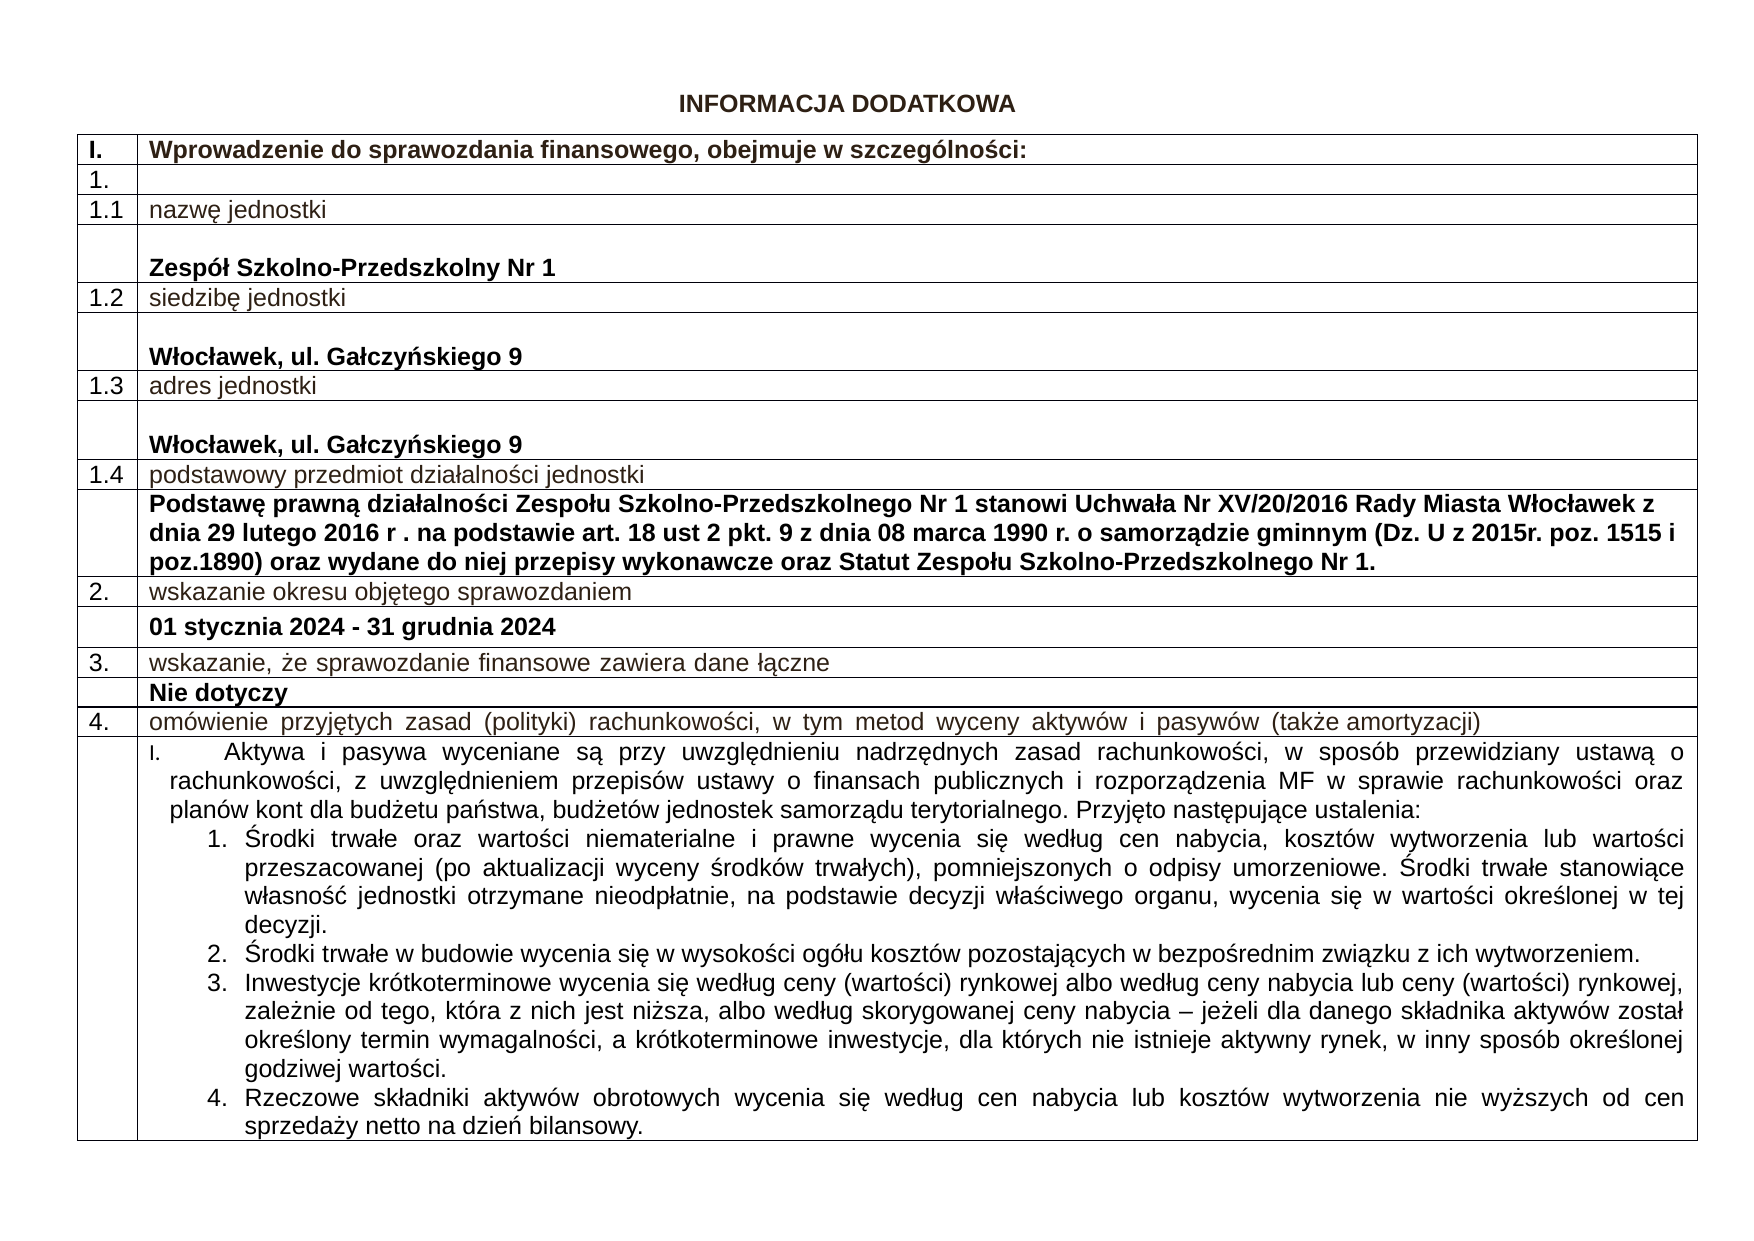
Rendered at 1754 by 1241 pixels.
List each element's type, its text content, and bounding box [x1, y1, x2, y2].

table_cell [78, 490, 137, 576]
table_cell siedzibę jednostki [138, 283, 1697, 312]
table_cell [78, 678, 137, 706]
table_cell Aktywa i pasywa wyceniane są przy uwzględnieniu nadrzędnych zasad rachunkowości, w sposób przewidziany ustawą o rachunkowości, z uwzględnieniem przepisów ustawy o finansach publicznych i rozporządzenia MF w sprawie rachunkowości oraz planów kont dla budżetu państwa, budżetów jednostek samorządu terytorialnego. Przyjęto następujące ustalenia: Środki trwałe oraz wartości niematerialne i prawne wycenia się według cen nabycia, kosztów wytworzenia lub wartości przeszacowanej (po aktualizacji wyceny środków trwałych), pomniejszonych o odpisy umorzeniowe. Środki trwałe stanowiące własność jednostki otrzymane nieodpłatnie, na podstawie decyzji właściwego organu, wycenia się w wartości określonej w tej decyzji. Środki trwałe w budowie wycenia się w wysokości ogółu kosztów pozostających w bezpośrednim związku z ich wytworzeniem. Inwestycje krótkoterminowe wycenia się według ceny (wartości) rynkowej albo według ceny nabycia lub ceny (wartości) rynkowej, zależnie od tego, która z nich jest niższa, albo według skorygowanej ceny nabycia – jeżeli dla danego składnika aktywów został określony termin wymagalności, a krótkoterminowe inwestycje, dla których nie istnieje aktywny rynek, w inny sposób określonej godziwej wartości. Rzeczowe składniki aktywów obrotowych wycenia się według cen nabycia lub kosztów wytworzenia nie wyższych od cen sprzedaży netto na dzień bilansowy. Należności wycenia się w kwocie wymagalnej zapłaty z zachowaniem zasady ostrożności. Zobowiązania wycenia się w kwocie wymagającej zapłaty. Rezerwy wycenia się w uzasadnionej, wiarygodnie oszacowanej wartości. Kapitały (fundusze) własne oraz pozostałe aktywa i pasywa wycenia się w wartości nominalnej. Trwała utrata wartości zachodzi wtedy, gdy istnieje duże prawdopodobieństwo, że kontrolowany przez jednostkę składnik aktywów nie przyniesie w przyszłości w znaczącej części lub w całości przewidywanych korzyści. Uzasadnia to dokonanie odpisu aktualizującego doprowadzającego wartość składnika aktywów, wynikającą z ksiąg rachunkowych do ceny sprzedaży netto a w przypadku jej braku – do ustalonej w inny sposób wartości godziwej. Wynik finansowy ustalany jest zgodnie z wariantem porównawczym rachunku zysków i strat na koncie 860 „Wynik finansowy”. W końcu roku obrotowego ujmuje się sumę poniesionych kosztów, wartość osiągniętych przychodów, otrzymane dotacje oraz pokrycie kosztów amortyzacji. Zasady amortyzacji (umorzenia) środków trwałych i wartości niematerialnych i prawnych. Przedmioty o niskiej wartości o przewidywanym okresie używania dłuższym niż rok o wartości jednostkowej poniżej 300 zł odpisuje się w koszty pod datą przekazania do używania w pełnej wartości początkowej, jako zużycie materiałów lub towarów. Kontrolę i ewidencję tych przedmiotów prowadzi się poza księgowo w sposób umożliwiający identyfikację każdego przedmiotu oraz miejsc ich użytkowania (ewidencja prowadzona jest w jednostkach obsługiwanych). Meble, krzesła, dywany, wykładziny ewidencjonowane są na koncie 013 – pozostałe środki trwałe - bez względu na wartość. Środki dydaktyczne służące procesowi dydaktyczno-wychowawczemu (bez względu na wartość) umarzane jednorazowo ewidencjonuje się na koncie 013 – pozostałe środki trwałe. Przedmioty o okresie używania dłuższym niż rok o wartości od 300 zł do 10.000 zł. umarza się metodą uproszczoną, przez jednorazowy odpis w pełnej ich wartości w miesiącu zakupu i ujmuje się w ewidencji bilansowej na koncie 013 – pozostałe środki trwałe. Ponadto, bez względu na wartość jednorazowo umarza się: Książki i inne zbiory biblioteczne. Środki dydaktyczne służące procesowi dydaktyczno-wychowawczemu realizowanemu w szkołach i placówkach oświatowych. Meble, dywany i wykładziny. Pozostałe środki trwałe oraz wartości niematerialne i prawne o wartości nieprzekraczającej wielkości ustalonej w ustawie z dnia 15 lutego 1992 r. o podatku dochodowym od osób prawnych, dla których odpisy amortyzacyjne są uznawane za koszt uzyskania przychodu w 100% ich wartości w momencie oddania do używania. Przedmioty o wartości powyżej 10.000 zł. zalicza się do środków trwałych i umarza metodą liniową za pomocą stawek amortyzacyjnych określonych w załączniku 1 „Wykaz rocznych stawek amortyzacyjnych” do ustawy z dnia 15.02.1992 r. o podatku dochodowym od osób prawnych (tekst jednolity Dz. U. z 2018 r. poz. 1036z późniejszymi zmianami), rozpoczynając amortyzację w miesiącu następnym, po przyjęciu środka trwałego do używania. Umorzenia dokonuje się jednorazowo za cały rok. Wartości niematerialne i prawne o cenie jednostkowej nie przekraczającej kwoty 10.000 zł odpisuje się jednorazowo w pełnej wartości w koszty. Pozostałe wartości niematerialne i prawne są umarzane według zasad i stawek amortyzacyjnych ujętych w ustawie o podatku dochodowym od osób prawnych. Na koncie 020 księguje się wartości niematerialne i prawne o przewidywanym okresie użyteczności dłuższym niż rok w sposób umożliwiający ich identyfikację oraz miejsce ich użytkowania. Ustala się następujące techniki dokumentowania zapisów księgowych oraz stosowanych uproszczeń: Księgi rachunkowe prowadzone są w siedzibie Centrum Usług Wspólnych Placówek Oświatowych na ul. Wojska Polskiego 27 we Włocławku. Rokiem obrotowym jest okres roku budżetowego, czyli rok kalendarzowy od 1 stycznia do 31 grudnia. Najkrótszym okresem sprawozdawczym są poszczególne miesiące. Ostateczne zamknięcie i otwarcie ksiąg rachunkowych jednostki kontynuującej działalność powinno nastąpić ciągu 15 dni od dnia zatwierdzenia sprawozdania finansowego za rok obrotowy Gminy Miasta Włocławek, Księgi rachunkowe prowadzi się w języku polskim. Podstawę zapisów w księgach rachunkowych stanowią dowody księgowe stwierdzające dokonanie operacji gospodarczej, zwane „dowodami źródłowymi”, zapisy zdarzeń gospodarczych w księgach rachunkowych ujmuje się w kolejności dat ich powstawania, co najmniej z podziałem na poszczególne okresy sprawozdawcze. Wykazane w księgach rachunkowych na dzień ich zamknięcia stany aktywów i pasywów, ujmuje się w tej samej wysokości w bilansie otwarcia następnego roku obrotowego. Księgi rachunkowe prowadzi się techniką komputerową, dopuszcza się prowadzenie przy pomocy komputera lub techniką ręczną księgi inwentarzowe, ewidencje magazynowe, ewidencje pozabilansowe przedmiotów które nie są ewidencjonowane na kontach księgowych (opisane ewidencje podlegają nie rzadziej niż na koniec roku obrotowego weryfikacji i uzgodnieniu ze stanem na kontach księgowych). Księgi rachunkowe obejmują zbiory zapisów księgowych, obrotów i sald, które tworzą: dziennik, księgę główną (ewidencji syntetycznej) w której obowiązuje ujęcie każdej operacji zgodnie z zasadą podwójnego zapisu (Wn – Ma), księgi pomocnicze (analityczne), zestawienie obrotów i sald księgi głównej i ksiąg pomocniczych, wykaz składników aktywów i pasywów (inwentarz). Przy prowadzeniu ksiąg rachunkowych przy użyciu komputera za równoważne z nimi uważa się odpowiednie zasoby informacyjne rachunkowości, zorganizowane w formie oddzielnych komputerowych zbiorów danych, należy zapewnić automatyczną kontrolę ciągłości zapisów, przenoszenie obrotów i sald. Wydruki komputerowe ksiąg rachunkowych powinny składać się z automatyczne numerowanych stron oraz być sumowane w sposób ciągły. Księgi rachunkowe należy wydrukować nie później niż na koniec roku obrotowego. Za równoważne z wydrukiem uznaje się przeniesienie treści ksiąg rachunkowych na informatyczny nośnik danych, zawierający trwałość zapisu informacji na czas nie krótszy od wymaganego dla przechowywania ksiąg rachunkowych. Zapisy w księgach powinny być uporządkowane chronologicznie i systematycznie według kryteriów klasyfikacyjnych umożliwiających sporządzenie obowiązujących przez jednostkę sprawozdań finansowych, budżetowych i innych. Zapisy w księgach rachunkowych dokonuje się na podstawie dowodów księgowych: zewnętrznych (otrzymywanych od kontrahentów - przekazywanych w oryginale kontrahentom), wewnętrznych – (dotyczące operacji wewnątrz jednostki). Każdy dowód księgowy odzwierciedla rzeczywisty przebieg operacji gospodarczej wolny od błędów rachunkowych. Jeżeli jedną operację dokumentuje więcej niż jeden dowód, dopuszcza się stosowanie uproszczeń polegających na zbiorczym księgowaniu operacji gospodarczych jednorodnych przeprowadzanych w ciągu dnia. Dowód jest oznaczony numerem umożliwiającym powiązanie dowodu z zapisami księgowymi, numery nadawane są przez program FK, zgodnie z nadanymi wzorcami w systemie. Identyfikator nadawany przez system FK wpisywany jest na dowodzie księgowym w prawym dolnym rogu. Dokumenty źródłowe system FK numeruje automatycznie po zamknięciu roku obrotowego, numery wpisuje się w prawym górnym rogu dokumentu źródłowego. Konta syntetyczne oznaczone są symbolami trzycyfrowymi. Księgi rachunkowe prowadzi się rzetelnie, sprawdzalnie i bieżąco, właściwie kwalifikując dowody księgowe w odniesieniu do klasyfikacji budżetowej oraz zakładowego planu kont. Prowadzone są dzienniki częściowe dla określonych grup rodzajowych zdarzeń: budżet, dochody (w jednostkach z odrębnym rachunkiem bankowym dla ewidencji dochodów budżetowych), WRDO rachunek wydzielony, ZFŚS oraz dzienniki częściowe dostosowane do potrzeb jednostki realizującej projekty (symbole dzienników częściowych ujednolicono we wszystkich jednostkach, do dzienników dotyczących realizacji projektów nazwy dzienników stanowią skrót nazwy projektu). Rozliczanie i grupowanie kosztów następuje na kontach rodzajowych zespołu „4” z zachowaniem zgodności wydatków za dany rok. Dochody i wydatki budżetowe klasyfikuje się według: działów i rozdziałów – określających rodzaj działalności, paragrafów - określających rodzaj dochodu lub wydatku, zgodnie z obowiązującą klasyfikacją budżetową, pozycji – uszczegółowienie dochodów i wydatków do potrzeb analiz i sprawozdań. Wydatki budżetowe są realizowane: w sposób celowy i oszczędny, umożliwiający terminową realizację zadań, w wysokości i terminach wynikających z wcześniej zaciągniętych zobowiązań, zgodnie z zasadami określonymi w przepisach o zamówieniach publicznych, nie powodując naruszeń dyscypliny budżetowej w rozumieniu Ustawy o odpowiedzialności za naruszenie dyscypliny finansów publicznych. Korygowanie zapisów po zamknięciu okresu sprawozdawczego (miesiąca) dokonuje się poprzez zapis ujemny (tzw. czerwone storno) na tych samych stronach kont na których nastąpił błędny zapis na podstawie dowodu wewnętrznego Pk – polecenie księgowania podpisanych przez pracowników sporządzających dokument PK. Zapewnia to prawidłową wysokość obrotów i czytelność zapisów księgowych. Błędy w dowodach wewnętrznych mogą być poprawiane przez skreślenie błędnej treści lub kwoty z utrzymaniem czytelności błędnego zapisu i wpisanie poprawnej treści. Za niedopuszczalne uznaje się dokonywanie w dowodach księgowych wymazywania, przeróbek lub poprawiania pojedynczych liter lub cyfr. Zakup środków żywności ewidencjonuje się na koncie 310 „Materiały”, do którego prowadzona jest ewidencja analityczna w jednostkach obsługiwanych prowadzących żywienie. Pracownik jednostki obsługiwanej sporządza zestawienia miesięczne ilości i wartości artykułów żywnościowych, które są przekazywane do CUWPO celem uzgodnienia ewidencji analitycznej z syntetyczną oraz stanów magazynu na koniec miesiąca. Cenę ewidencyjną materiałów stanowi cena zakupu brutto. Na dzień bilansowy zapas materiałów w magazynie wycenia się w cenie zakupu brutto. Dopuszcza się księgowanie bezpośrednio w koszty wartości zużycia materiałów pozostałych, a pozostające na koniec roku zapasy zostaną objęte korektą kosztów w odniesieniu na magazyn (konto 310). Przyjęte w zakładowym planie kont rozwiązania należy stosować w sposób ciągły, dokonując w kolejnych latach obrotowych jednakowego grupowania operacji gospodarczych, wyceny aktywów i pasywów, w tym także odpisów amortyzacyjnych i umorzeniowych. Wynik finansowy należy ustalać oraz sporządzać sprawozdawczość tak, aby za kolejne lata informacje te były porównywalne. Stosowanie dowodów zastępczych – (art. 20 ust. 3 pkt. 3 ustawy) i jego określenie. W uzasadnionych przypadkach w razie braku możliwości uzyskania źródłowego dowodu księgowego, stosuje się dowód zastępczy w postaci dokumentu poświadczającego zakup lub wykonanie usługi wystawionego przez uprawnioną osobę. Dowód ten podlega sprawdzeniu i podpisaniu pod względem merytorycznym, formalno-rachunkowym oraz akceptacji przez głównego księgowego lub osobę upoważnioną i kierownika jednostki. Szczególnie dowodami zastępczymi dokumentowane są: różne opłaty (sądowe itp.), pokwitowania za parkingi opłaty za przejazdy autostradami, opłaty za abonament radiowo-telewizyjny, opłaty za udział w targach szkół i placówek, pokwitowanie za listy polecone, podatek od nieruchomości, podatek od środków transportu, świadczenia dla pracowników z ZFŚS zgodnie z dyspozycją pisemną Kierownika jednostki obsługiwanej, bilety przy delegacjach służbowych. Dekretacja dokumentów księgowych jest umieszczana bezpośrednio na dowodach księgowych lub dołączona do dowodów w formie wydruku z systemu FK (z podpisem pracownika sporządzającego dekretację). Dokonano wyboru następujących rozwiązań dokumentowania operacji dopuszczalnych ustawą: na pomniejszenie wydatków poniesionych w roku budżetowym będą ujmowane refundacje i zwroty uzyskane w bieżącym roku budżetowym (na zwrot źródła pierwotnego wydatkowania), wpłaty dotyczące roku poprzedniego podlegają odprowadzeniu na konto dochodów Gminy Miasto Włocławek, na pomniejszenie dochodów danego roku budżetowego ujmuje się zwroty dokonane rodzicom, opiekunom na podstawie rozliczeń zatwierdzonych przez Kierownika jednostki obsługiwanej, które wpływają do CUWPO, dotyczących opłaty za pobyt i opłaty za wyżywienie, wykorzystując przyjęte zasady księgowania operacji gospodarczych na kontach księgi głównej dopuszcza się tworzenie rejestrów-ksiąg pomocniczych (odrębnych dzienników) wyodrębnionych do realizacji programów, projektów zgodnie z zawartymi przez jednostkę umowami, ponoszone z góry wydatki dotyczące w szczególności kosztów prenumeraty, abonamentów, ubezpieczeń, zużycia energii, zużycia gazu i innych cyklicznie powtarzających się operacji są odnoszone w koszty w miesiącu ich poniesienia (wystawienia faktury) z pominięciem konta międzyokresowego rozliczenia kosztów, koszty usług telekomunikacyjnych, zakupu energii i innych o podobnym charakterze z uwagi na cykliczność i porównywalność kwot księgowane są do danego roku następująco: dowody księgowe za pełny okres rozliczeniowy i abonament zaliczane są do kosztów danego roku, w którym przypada okres rozliczeniowy, dowody księgowe za okres rozliczeniowy przypadające w dwóch różnych rocznych okresach rozliczeniowych są ujmowane w kosztach według miesiąca sprzedaży wskazanego na dokumencie księgowym. Uwzględniając wymogi ustawy o finansach publicznych jak również zasadę kasowego wykonania budżetu dochody i wydatki budżetowe ujmuje się w terminach ich zapłaty, niezależnie od rocznego budżetu którego dotyczą. Należy również ujmować wszystkie etapy rozliczeń poprzedzające płatności dochodów i wydatków, a w zakresie wydatków i kosztów – także zaangażowanie środków. Zaangażowaniem jest etap poprzedzający dokonanie wydatku, poniesienia kosztu, służy do ewidencji prawnego zaangażowania wydatków budżetowych danego raku budżetowego. Odsetki od należności, ujmuje się w księgach rachunkowych w momencie ich zapłaty lub na koniec kwartału w wysokości odsetek należnych na koniec tego kwartału. Odsetki od zobowiązań wymagalnych, w tym także tych, do których stosuje się przepisy dotyczące zobowiązań podatkowych, ujmowane są w księgach rachunkowych w momencie ich zapłaty lub pod datą ostatniego dnia kwartału w wysokości odsetek należnych na koniec tego kwartału. Wycena aktywów i pasywów wyrażonych w walutach obcych dokonuje się nie później niż na koniec kwartału. W księgach rachunkowych jednostki należy przyjąć wszystkie osiągnięte przypadające na jej rzecz przychody i obciążające ją koszty związane z tymi przychodami dotyczące danego roku obrotowego, niezależnie od terminu ich zapłaty. Oznacza to, że niezapłacone koszty będą ujęte jako zobowiązanie, a nieopłacone przychody jako należności. W trakcie roku budżetowego dokumenty dotyczące przychodów i kosztów danego miesiąca, które wpłyną do jednostki obsługującej (CUWPO) po dniu 05 następnego miesiąca, zostaną zaewidencjonowane w księgach rachunkowych w miesiącu wpływu z datą wpływu, z zastrzeżeniem zamknięcia roku. Rozliczenia z tytułu VAT. Z dniem 01 czerwca 2016 roku Gmina Miasto Włocławek wprowadziła scentralizowane zasady rozliczeń podatku od towarów i usług VAT, w związku z powyższym zasady ustalone przez Gminę Miasto Włocławek obejmują jednostki obsługiwane i CUWPO. W sprawie rozliczania podatku VAT metodą podzielonej płatności obowiązuje Zarządzenie nr 449/2019 Prezydenta Miasta Włocławek z dnia 31 października 2019 r. W celu realizacji MPP (Mechanizm Podzielonej Płatności) wydzielono w księgach rachunkowych dodatkowe konta analityczne " VAT". Sprawozdawczość finansowa: Sprawozdania finansowe sporządza się na podstawie własnych ksiąg rachunkowych. 0bejmują one bilans, rachunek zysków i strat jednostki (wariant porównawczy, informację dodatkową oraz zestawienie zmian w funduszu jednostki na dzień zamknięcia ksiąg rachunkowych, tj. na dzień 31 grudnia. Wynik finansowy ustalany jest na koncie 860 „Wynik finansowy” zgodnie z wariantem porównawczym. Sprawozdania sporządza się na drukach według wzorów określonych w Rozporządzeniu Ministra Rozwoju i Finansów. Księgi rachunkowe prowadzi się techniką komputerową wg następującego oprogramowania: Vulcan aplikacja Finanse VULCAN wersja zgodna z aktualizacjami programu - firma Vulcan Sp. z o.o. ul. Wołowska 6, 51-116 Wrocław. Administratorem platformy systemu Vulcan jest Gmina Miasto Włocławek. [138, 737, 1697, 1140]
table_cell [78, 225, 137, 282]
table_cell Nie dotyczy [138, 678, 1697, 706]
table_cell [78, 313, 137, 370]
table_cell Podstawę prawną działalności Zespołu Szkolno-Przedszkolnego Nr 1 stanowi Uchwała Nr XV/20/2016 Rady Miasta Włocławek z dnia 29 lutego 2016 r . na podstawie art. 18 ust 2 pkt. 9 z dnia 08 marca 1990 r. o samorządzie gminnym (Dz. U z 2015r. poz. 1515 i poz.1890) oraz wydane do niej przepisy wykonawcze oraz Statut Zespołu Szkolno-Przedszkolnego Nr 1. [138, 490, 1697, 576]
table_header I. [78, 135, 137, 164]
table_cell nazwę jednostki [138, 195, 1697, 223]
table_cell Włocławek, ul. Gałczyńskiego 9 [138, 401, 1697, 459]
table_cell [78, 737, 137, 1140]
table_cell adres jednostki [138, 371, 1697, 400]
table_cell [78, 607, 137, 647]
table_cell 1.3 [78, 371, 137, 400]
table_header Wprowadzenie do sprawozdania finansowego, obejmuje w szczególności: [138, 135, 1697, 164]
table_cell omówienie przyjętych zasad (polityki) rachunkowości, w tym metod wyceny aktywów i pasywów (także amortyzacji) [138, 708, 1697, 736]
table_cell 1. [78, 165, 137, 194]
table_cell Włocławek, ul. Gałczyńskiego 9 [138, 313, 1697, 370]
table_cell 1.4 [78, 460, 137, 488]
table_cell 1.2 [78, 283, 137, 312]
table_cell podstawowy przedmiot działalności jednostki [138, 460, 1697, 488]
table_cell 1.1 [78, 195, 137, 223]
table_cell 4. [78, 708, 137, 736]
text INFORMACJA DODATKOWA [605, 89, 1665, 117]
table_cell wskazanie, że sprawozdanie finansowe zawiera dane łączne [138, 648, 1697, 677]
table_cell [138, 165, 1697, 194]
table_cell wskazanie okresu objętego sprawozdaniem [138, 577, 1697, 606]
table_cell 3. [78, 648, 137, 677]
table_cell Zespół Szkolno-Przedszkolny Nr 1 [138, 225, 1697, 282]
table_cell [78, 401, 137, 459]
table_cell 2. [78, 577, 137, 606]
table_cell 01 stycznia 2024 - 31 grudnia 2024 [138, 607, 1697, 647]
